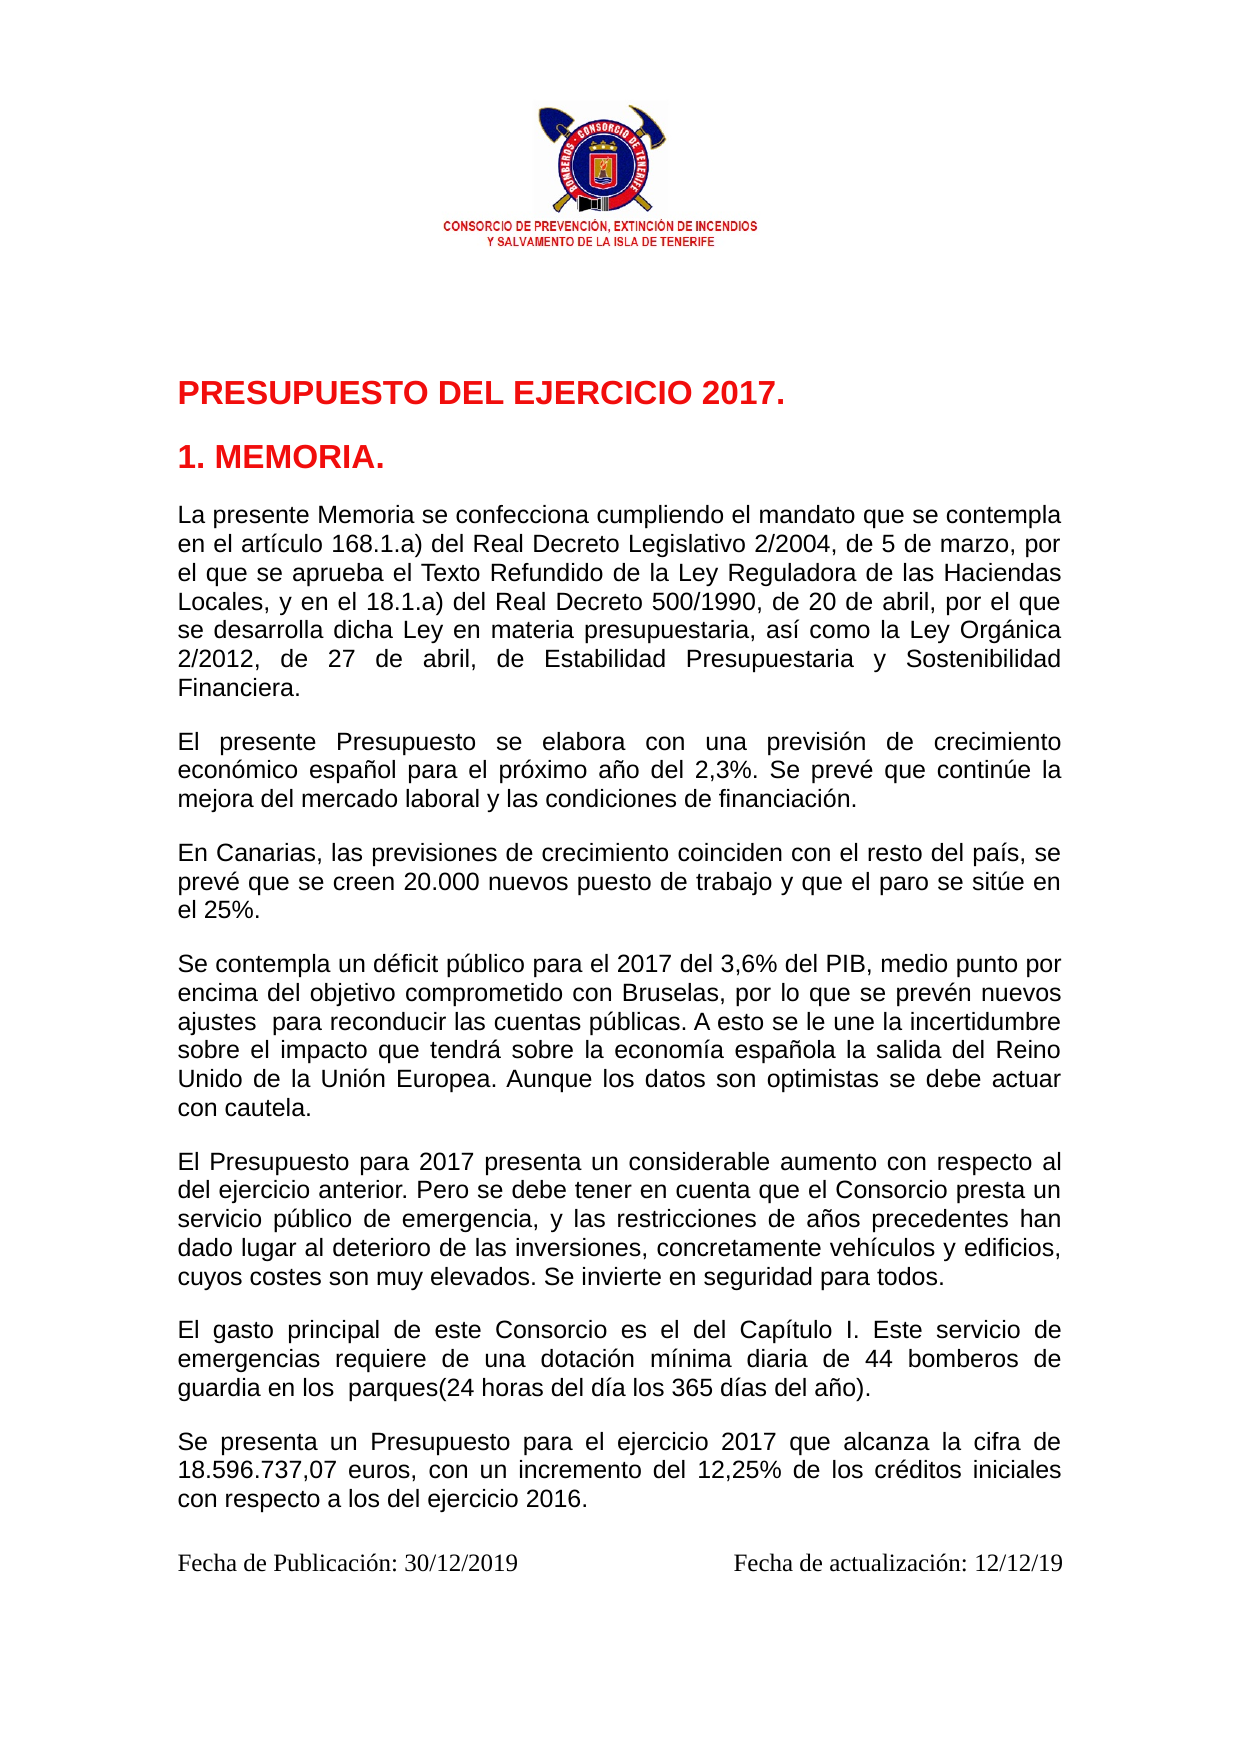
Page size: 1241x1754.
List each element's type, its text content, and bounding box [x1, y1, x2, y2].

text El presente Presupuesto se elabora con una previsión de crecimiento económico español para el próximo año del 2,3%. Se prevé que continúe la mejora del mercado laboral y las condiciones de financiación. [177, 727, 1063, 813]
text El Presupuesto para 2017 presenta un considerable aumento con respecto al del ejercicio anterior. Pero se debe tener en cuenta que el Consorcio presta un servicio público de emergencia, y las restricciones de años precedentes han dado lugar al deterioro de las inversiones, concretamente vehículos y edificios, cuyos costes son muy elevados. Se invierte en seguridad para todos. [177, 1147, 1063, 1290]
subtitle 1. MEMORIA. [177, 437, 1063, 475]
text Se contempla un déficit público para el 2017 del 3,6% del PIB, medio punto por encima del objetivo comprometido con Bruselas, por lo que se prevén nuevos ajustes para reconducir las cuentas públicas. A esto se le une la incertidumbre sobre el impacto que tendrá sobre la economía española la salida del Reino Unido de la Unión Europea. Aunque los datos son optimistas se debe actuar con cautela. [177, 949, 1063, 1122]
text El gasto principal de este Consorcio es el del Capítulo I. Este servicio de emergencias requiere de una dotación mínima diaria de 44 bomberos de guardia en los parques(24 horas del día los 365 días del año). [177, 1315, 1063, 1402]
text Se presenta un Presupuesto para el ejercicio 2017 que alcanza la cifra de 18.596.737,07 euros, con un incremento del 12,25% de los créditos iniciales con respecto a los del ejercicio 2016. [177, 1427, 1063, 1513]
text En Canarias, las previsiones de crecimiento coinciden con el resto del país, se prevé que se creen 20.000 nuevos puesto de trabajo y que el paro se sitúe en el 25%. [177, 838, 1063, 924]
text La presente Memoria se confecciona cumpliendo el mandato que se contempla en el artículo 168.1.a) del Real Decreto Legislativo 2/2004, de 5 de marzo, por el que se aprueba el Texto Refundido de la Ley Reguladora de las Haciendas Locales, y en el 18.1.a) del Real Decreto 500/1990, de 20 de abril, por el que se desarrolla dicha Ley en materia presupuestaria, así como la Ley Orgánica 2/2012, de 27 de abril, de Estabilidad Presupuestaria y Sostenibilidad Financiera. [177, 500, 1063, 702]
picture [418, 93, 788, 260]
subtitle PRESUPUESTO DEL EJERCICIO 2017. [177, 373, 1063, 412]
